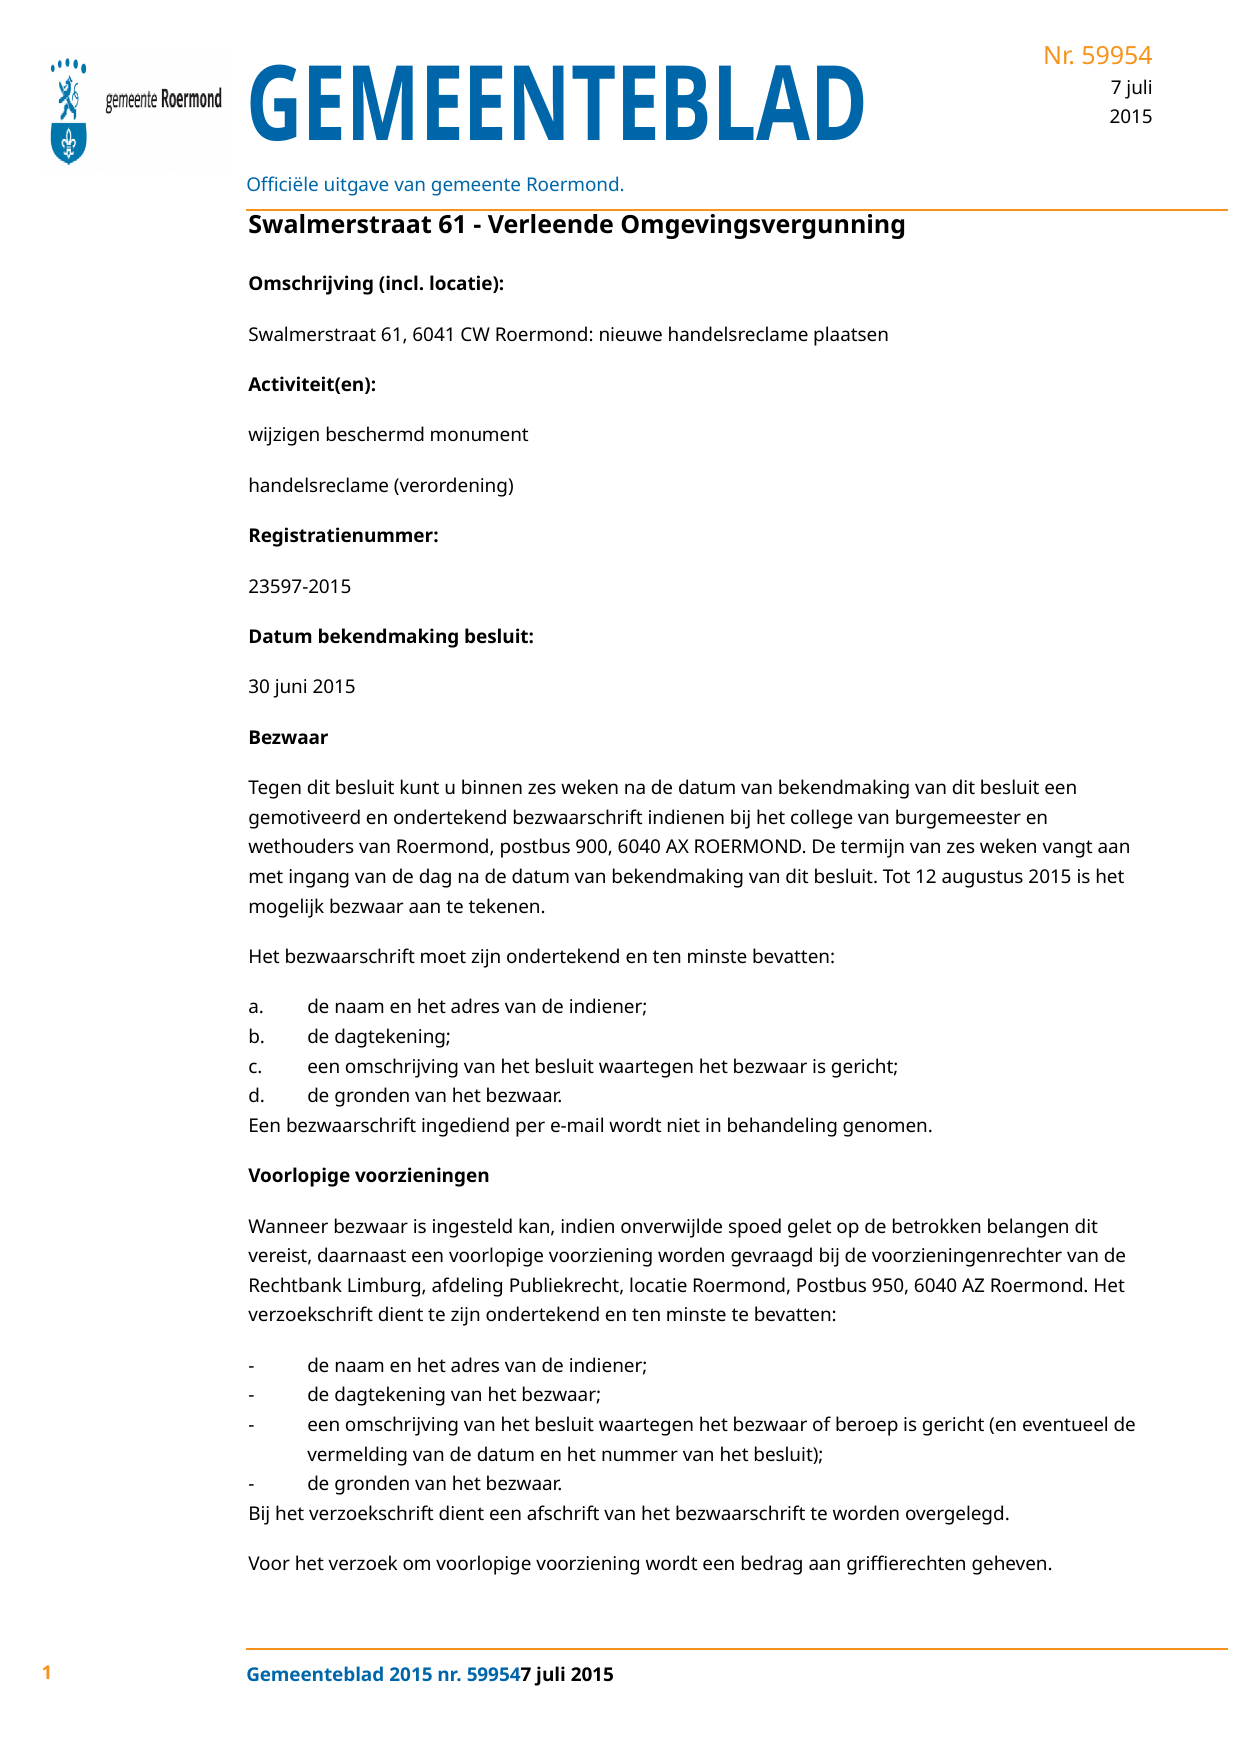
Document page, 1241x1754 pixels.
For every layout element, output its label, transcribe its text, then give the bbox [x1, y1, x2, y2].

text Wanneer bezwaar is ingesteld kan, indien onverwijlde spoed gelet op de betrokken belangen dit vereist, daarnaast een voorlopige voorziening worden gevraagd bij de voorzieningenrechter van de Rechtbank Limburg, afdeling Publiekrecht, locatie Roermond, Postbus 950, 6040 AZ Roermond. Het verzoekschrift dient te zijn ondertekend en ten minste te bevatten: [248, 1213, 1152, 1327]
text Activiteit(en): [248, 371, 1152, 397]
text Voor het verzoek om voorlopige voorziening wordt een bedrag aan griffierechten geheven. [248, 1550, 1152, 1576]
text Swalmerstraat 61 - Verleende Omgevingsvergunning [248, 211, 1152, 241]
list de naam en het adres van de indiener; [248, 1352, 1152, 1378]
text Tegen dit besluit kunt u binnen zes weken na de datum van bekendmaking van dit besluit een gemotiveerd en ondertekend bezwaarschrift indienen bij het college van burgemeester en wethouders van Roermond, postbus 900, 6040 AX ROERMOND. De termijn van zes weken vangt aan met ingang van de dag na de datum van bekendmaking van dit besluit. Tot 12 augustus 2015 is het mogelijk bezwaar aan te tekenen. [248, 774, 1152, 918]
text wijzigen beschermd monument [248, 422, 1152, 447]
text Een bezwaarschrift ingediend per e-mail wordt niet in behandeling genomen. [248, 1112, 1152, 1138]
list een omschrijving van het besluit waartegen het bezwaar is gericht; [248, 1053, 1152, 1078]
text Omschrijving (incl. locatie): [248, 270, 1152, 296]
list de dagtekening; [248, 1023, 1152, 1049]
text Bezwaar [248, 724, 1152, 750]
text Datum bekendmaking besluit: [248, 623, 1152, 649]
list de naam en het adres van de indiener; [248, 994, 1152, 1019]
text 23597-2015 [248, 573, 1152, 598]
text Bij het verzoekschrift dient een afschrift van het bezwaarschrift te worden overgelegd. [248, 1500, 1152, 1526]
text Voorlopige voorzieningen [248, 1162, 1152, 1188]
text Registratienummer: [248, 522, 1152, 548]
list de gronden van het bezwaar. [248, 1470, 1152, 1496]
text Het bezwaarschrift moet zijn ondertekend en ten minste bevatten: [248, 943, 1152, 969]
text 30 juni 2015 [248, 674, 1152, 699]
text handelsreclame (verordening) [248, 472, 1152, 498]
list de dagtekening van het bezwaar; [248, 1382, 1152, 1407]
list de gronden van het bezwaar. [248, 1082, 1152, 1108]
picture [41, 47, 231, 172]
list een omschrijving van het besluit waartegen het bezwaar of beroep is gericht (en eventueel de vermelding van de datum en het nummer van het besluit); [248, 1411, 1152, 1466]
text Swalmerstraat 61, 6041 CW Roermond: nieuwe handelsreclame plaatsen [248, 321, 1152, 346]
